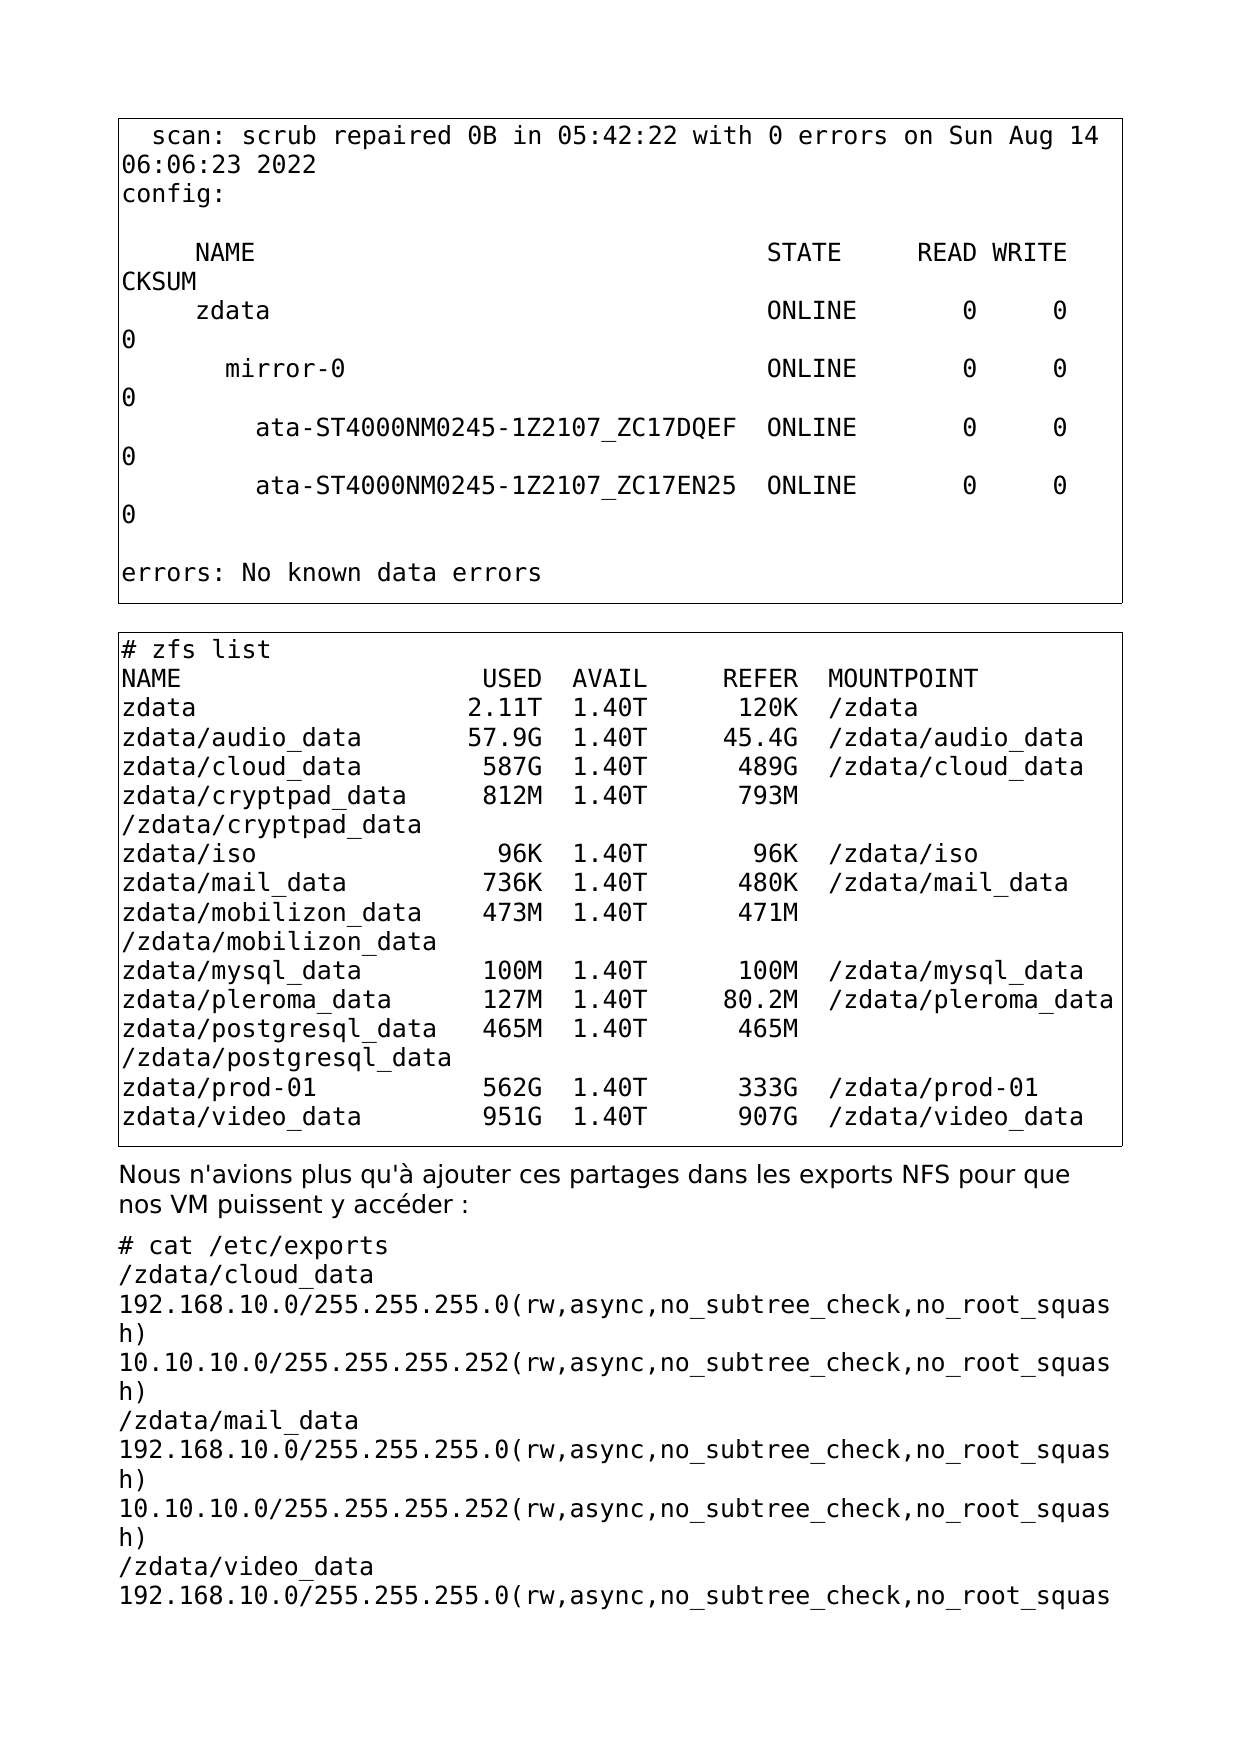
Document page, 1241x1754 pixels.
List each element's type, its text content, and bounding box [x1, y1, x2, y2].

table_header # zfs list NAME USED AVAIL REFER MOUNTPOINT zdata 2.11T 1.40T 120K /zdata zdata/audio_data 57.9G 1.40T 45.4G /zdata/audio_data zdata/cloud_data 587G 1.40T 489G /zdata/cloud_data zdata/cryptpad_data 812M 1.40T 793M /zdata/cryptpad_data zdata/iso 96K 1.40T 96K /zdata/iso zdata/mail_data 736K 1.40T 480K /zdata/mail_data zdata/mobilizon_data 473M 1.40T 471M /zdata/mobilizon_data zdata/mysql_data 100M 1.40T 100M /zdata/mysql_data zdata/pleroma_data 127M 1.40T 80.2M /zdata/pleroma_data zdata/postgresql_data 465M 1.40T 465M /zdata/postgresql_data zdata/prod-01 562G 1.40T 333G /zdata/prod-01 zdata/video_data 951G 1.40T 907G /zdata/video_data [119, 633, 1122, 1146]
table_header scan: scrub repaired 0B in 05:42:22 with 0 errors on Sun Aug 14 06:06:23 2022 config: NAME STATE READ WRITE CKSUM zdata ONLINE 0 0 0 mirror-0 ONLINE 0 0 0 ata-ST4000NM0245-1Z2107_ZC17DQEF ONLINE 0 0 0 ata-ST4000NM0245-1Z2107_ZC17EN25 ONLINE 0 0 0 errors: No known data errors [119, 119, 1122, 602]
text # cat /etc/exports /zdata/cloud_data 192.168.10.0/255.255.255.0(rw,async,no_subtree_check,no_root_squash) 10.10.10.0/255.255.255.252(rw,async,no_subtree_check,no_root_squash) /zdata/mail_data 192.168.10.0/255.255.255.0(rw,async,no_subtree_check,no_root_squash) 10.10.10.0/255.255.255.252(rw,async,no_subtree_check,no_root_squash) /zdata/video_data 192.168.10.0/255.255.255.0(rw,async,no_subtree_check,no_root_squas [118, 1231, 1122, 1611]
text Nous n'avions plus qu'à ajouter ces partages dans les exports NFS pour que nos VM puissent y accéder : [118, 1161, 1122, 1219]
